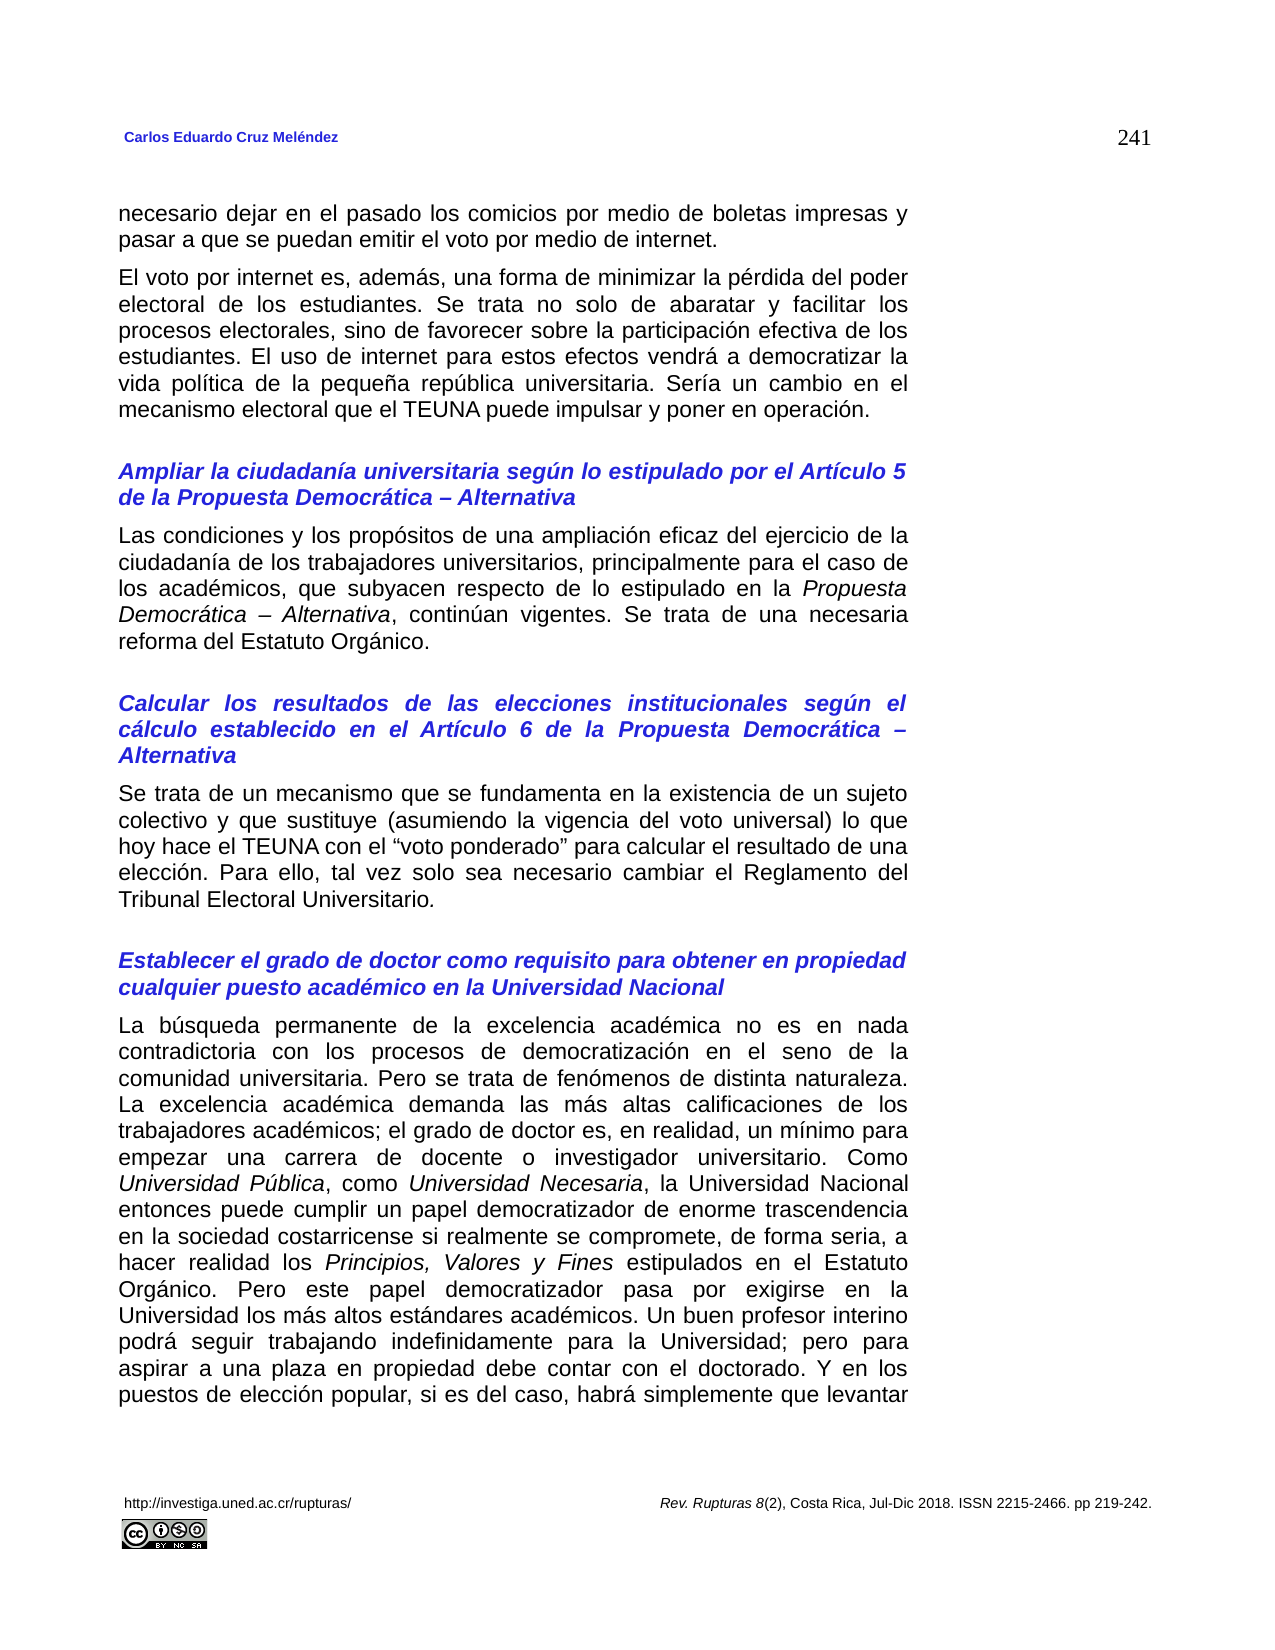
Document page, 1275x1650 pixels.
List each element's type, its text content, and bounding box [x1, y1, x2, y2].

text La búsqueda permanente de la excelencia académica no es en nada contradictoria con los procesos de democratización en el seno de la comunidad universitaria. Pero se trata de fenómenos de distinta naturaleza. La excelencia académica demanda las más altas calificaciones de los trabajadores académicos; el grado de doctor es, en realidad, un mínimo para empezar una carrera de docente o investigador universitario. Como Universidad Pública, como Universidad Necesaria, la Universidad Nacional entonces puede cumplir un papel democratizador de enorme trascendencia en la sociedad costarricense si realmente se compromete, de forma seria, a hacer realidad los Principios, Valores y Fines estipulados en el Estatuto Orgánico. Pero este papel democratizador pasa por exigirse en la Universidad los más altos estándares académicos. Un buen profesor interino podrá seguir trabajando indefinidamente para la Universidad; pero para aspirar a una plaza en propiedad debe contar con el doctorado. Y en los puestos de elección popular, si es del caso, habrá simplemente que levantar [118, 1012, 909, 1407]
picture [121, 1519, 208, 1549]
subtitle Establecer el grado de doctor como requisito para obtener en propiedad cualquier puesto académico en la Universidad Nacional [118, 947, 909, 1000]
text Se trata de un mecanismo que se fundamenta en la existencia de un sujeto colectivo y que sustituye (asumiendo la vigencia del voto universal) lo que hoy hace el TEUNA con el “voto ponderado” para calcular el resultado de una elección. Para ello, tal vez solo sea necesario cambiar el Reglamento del Tribunal Electoral Universitario. [118, 780, 909, 912]
text necesario dejar en el pasado los comicios por medio de boletas impresas y pasar a que se puedan emitir el voto por medio de internet. [118, 200, 909, 252]
text El voto por internet es, además, una forma de minimizar la pérdida del poder electoral de los estudiantes. Se trata no solo de abaratar y facilitar los procesos electorales, sino de favorecer sobre la participación efectiva de los estudiantes. El uso de internet para estos efectos vendrá a democratizar la vida política de la pequeña república universitaria. Sería un cambio en el mecanismo electoral que el TEUNA puede impulsar y poner en operación. [118, 264, 909, 422]
text Las condiciones y los propósitos de una ampliación eficaz del ejercicio de la ciudadanía de los trabajadores universitarios, principalmente para el caso de los académicos, que subyacen respecto de lo estipulado en la Propuesta Democrática – Alternativa, continúan vigentes. Se trata de una necesaria reforma del Estatuto Orgánico. [118, 522, 909, 654]
subtitle Calcular los resultados de las elecciones institucionales según el cálculo establecido en el Artículo 6 de la Propuesta Democrática – Alternativa [118, 689, 909, 768]
subtitle Ampliar la ciudadanía universitaria según lo estipulado por el Artículo 5 de la Propuesta Democrática – Alternativa [118, 458, 909, 511]
